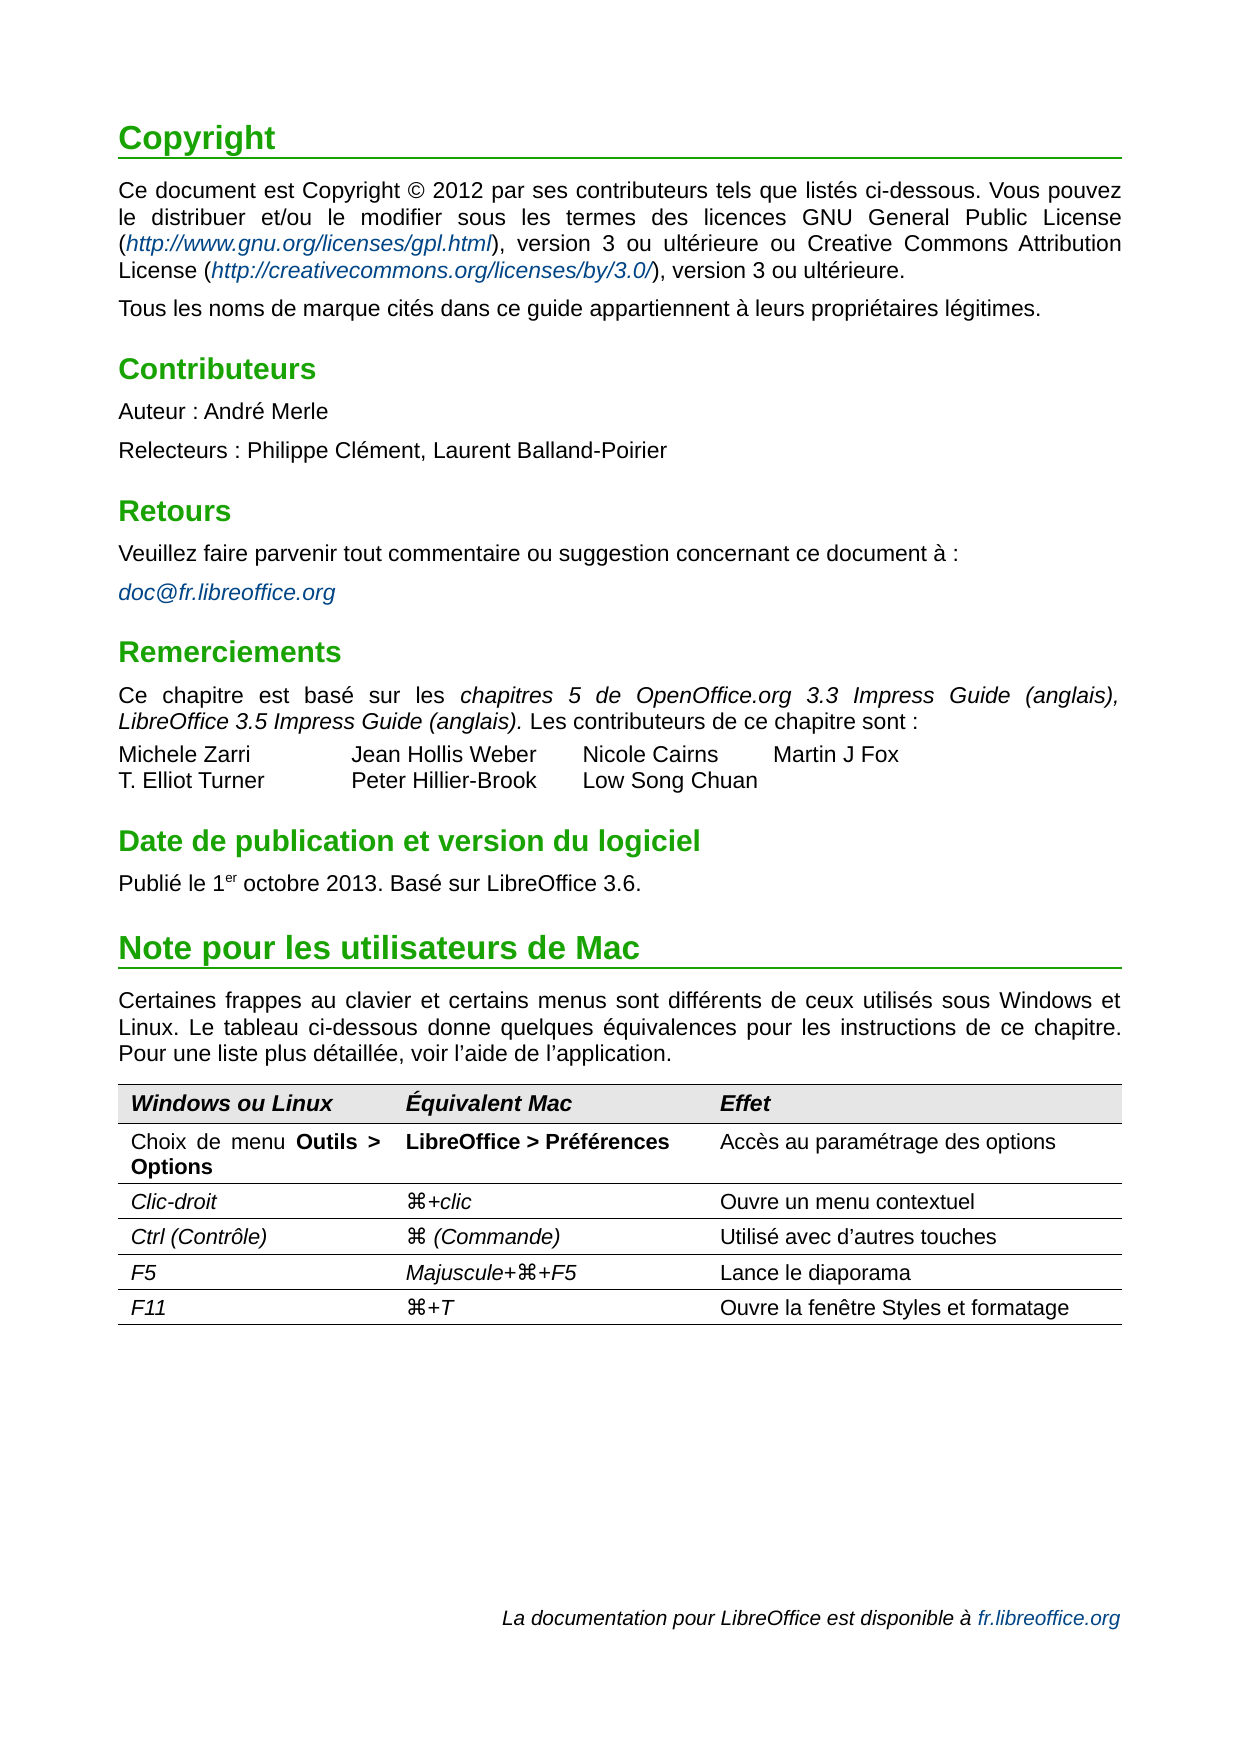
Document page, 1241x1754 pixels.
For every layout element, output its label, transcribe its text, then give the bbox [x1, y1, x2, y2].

table_cell ⌘+clic [393, 1184, 707, 1218]
table_cell Ctrl (Contrôle) [118, 1219, 393, 1254]
text doc@fr.libreoffice.org [118, 579, 1122, 605]
table_cell ⌘ (Commande) [393, 1219, 707, 1254]
text Retours [118, 493, 1122, 527]
table_cell Utilisé avec d’autres touches [707, 1219, 1122, 1254]
text Ce document est Copyright © 2012 par ses contributeurs tels que listés ci-dessous. Vous pouvez le distribuer et/ou le modifier sous les termes des licences GNU General Public License (http://www.gnu.org/licenses/gpl.html), version 3 ou ultérieure ou Creative Commons Attribution License (http://creativecommons.org/licenses/by/3.0/), version 3 ou ultérieure. [118, 177, 1122, 283]
table_cell Lance le diaporama [707, 1255, 1122, 1289]
table_cell ⌘+T [393, 1290, 707, 1324]
text Veuillez faire parvenir tout commentaire ou suggestion concernant ce document à : [118, 540, 1122, 566]
text Date de publication et version du logiciel [118, 823, 1122, 857]
table_cell Ouvre un menu contextuel [707, 1184, 1122, 1218]
text Auteur : André Merle [118, 398, 1122, 424]
text Certaines frappes au clavier et certains menus sont différents de ceux utilisés sous Windows et Linux. Le tableau ci-dessous donne quelques équivalences pour les instructions de ce chapitre. Pour une liste plus détaillée, voir l’aide de l’application. [118, 987, 1122, 1067]
table_header Windows ou Linux [118, 1085, 393, 1123]
text Tous les noms de marque cités dans ce guide appartiennent à leurs propriétaires légitimes. [118, 295, 1122, 322]
table_header Équivalent Mac [393, 1085, 707, 1123]
table_cell Ouvre la fenêtre Styles et formatage [707, 1290, 1122, 1324]
subtitle Copyright [118, 118, 1122, 157]
table_cell LibreOffice > Préférences [393, 1124, 707, 1183]
subtitle Note pour les utilisateurs de Mac [118, 928, 1122, 967]
text Contributeurs [118, 351, 1122, 386]
table_cell Clic-droit [118, 1184, 393, 1218]
table_cell F11 [118, 1290, 393, 1324]
table_header Effet [707, 1085, 1122, 1123]
list Ce chapitre est basé sur les chapitres 5 de OpenOffice.org 3.3 Impress Guide (anglais), LibreOffice 3.5 Impress Guide (anglais). Les contributeurs de ce chapitre sont : [118, 682, 1122, 734]
table_cell Accès au paramétrage des options [707, 1124, 1122, 1183]
text Publié le 1er octobre 2013. Basé sur LibreOffice 3.6. [118, 870, 1122, 896]
table_cell Majuscule+⌘+F5 [393, 1255, 707, 1289]
text Remerciements [118, 634, 1122, 669]
text Relecteurs : Philippe Clément, Laurent Balland-Poirier [118, 437, 1122, 463]
text Michele Zarri Jean Hollis Weber Nicole Cairns Martin J Fox T. Elliot Turner Peter Hillier-Brook Low Song Chuan [118, 741, 1122, 793]
table_cell Choix de menu Outils > Options [118, 1124, 393, 1183]
table_cell F5 [118, 1255, 393, 1289]
